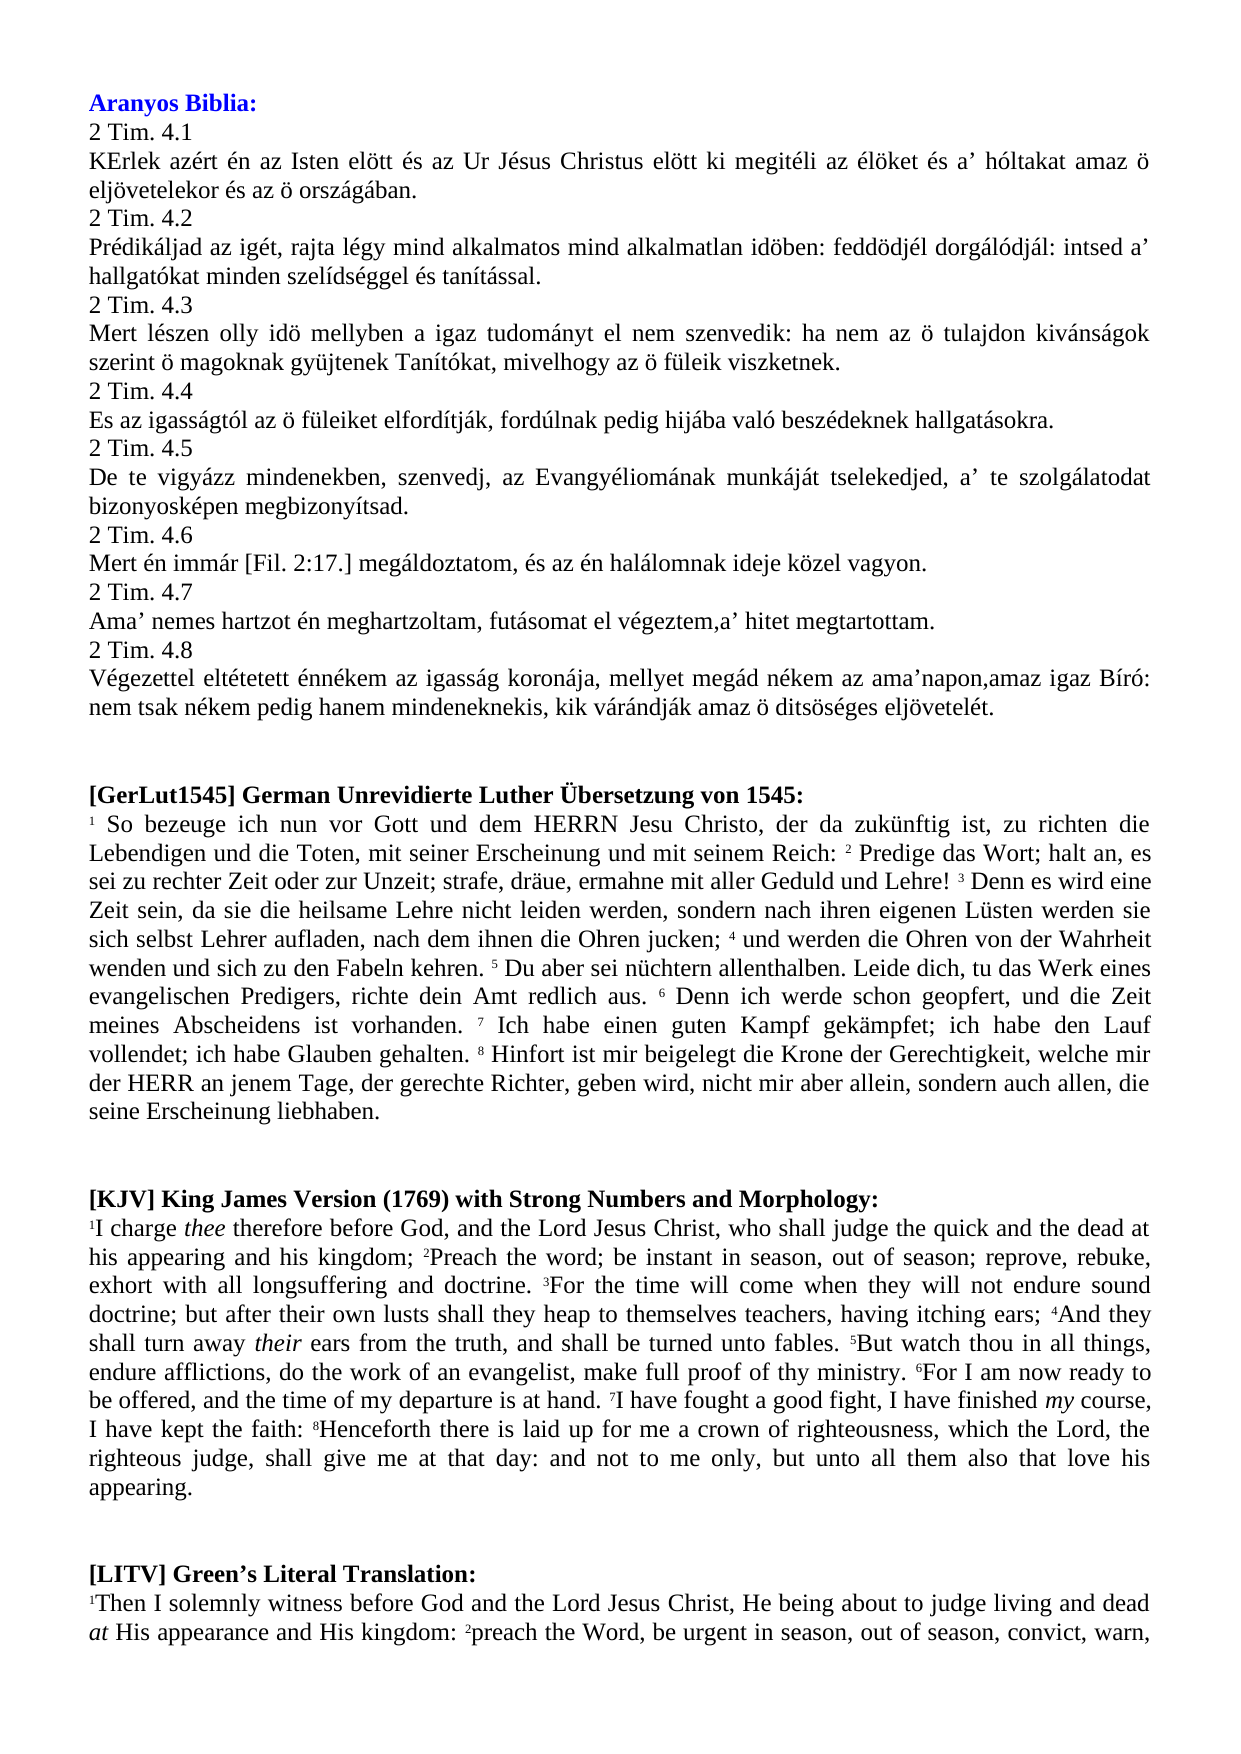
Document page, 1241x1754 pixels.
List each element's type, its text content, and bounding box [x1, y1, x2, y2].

text [GerLut1545] German Unrevidierte Luther Übersetzung von 1545: [88, 780, 1152, 809]
text 1I charge thee therefore before God, and the Lord Jesus Christ, who shall judge the quick and the dead at his appearing and his kingdom; 2Preach the word; be instant in season, out of season; reprove, rebuke, exhort with all longsuffering and doctrine. 3For the time will come when they will not endure sound doctrine; but after their own lusts shall they heap to themselves teachers, having itching ears; 4And they shall turn away their ears from the truth, and shall be turned unto fables. 5But watch thou in all things, endure afflictions, do the work of an evangelist, make full proof of thy ministry. 6For I am now ready to be offered, and the time of my departure is at hand. 7I have fought a good fight, I have finished my course, I have kept the faith: 8Henceforth there is laid up for me a crown of righteousness, which the Lord, the righteous judge, shall give me at that day: and not to me only, but unto all them also that love his appearing. [88, 1213, 1152, 1500]
text KErlek azért én az Isten elött és az Ur Jésus Christus elött ki megitéli az élöket és a’ hóltakat amaz ö eljövetelekor és az ö országában. [88, 146, 1152, 203]
text Mert én immár [Fil. 2:17.] megáldoztatom, és az én halálomnak ideje közel vagyon. [88, 548, 1152, 577]
text 2 Tim. 4.4 [88, 376, 1152, 405]
text 2 Tim. 4.8 [88, 635, 1152, 663]
text 2 Tim. 4.3 [88, 290, 1152, 318]
text De te vigyázz mindenekben, szenvedj, az Evangyéliomának munkáját tselekedjed, a’ te szolgálatodat bizonyosképen megbizonyítsad. [88, 462, 1152, 520]
text 2 Tim. 4.6 [88, 520, 1152, 548]
text Végezettel eltétetett énnékem az igasság koronája, mellyet megád nékem az ama’napon,amaz igaz Bíró: nem tsak nékem pedig hanem mindeneknekis, kik várándják amaz ö ditsöséges eljövetelét. [88, 663, 1152, 721]
text 1 So bezeuge ich nun vor Gott und dem HERRN Jesu Christo, der da zukünftig ist, zu richten die Lebendigen und die Toten, mit seiner Erscheinung und mit seinem Reich: 2 Predige das Wort; halt an, es sei zu rechter Zeit oder zur Unzeit; strafe, dräue, ermahne mit aller Geduld und Lehre! 3 Denn es wird eine Zeit sein, da sie die heilsame Lehre nicht leiden werden, sondern nach ihren eigenen Lüsten werden sie sich selbst Lehrer aufladen, nach dem ihnen die Ohren jucken; 4 und werden die Ohren von der Wahrheit wenden und sich zu den Fabeln kehren. 5 Du aber sei nüchtern allenthalben. Leide dich, tu das Werk eines evangelischen Predigers, richte dein Amt redlich aus. 6 Denn ich werde schon geopfert, und die Zeit meines Abscheidens ist vorhanden. 7 Ich habe einen guten Kampf gekämpfet; ich habe den Lauf vollendet; ich habe Glauben gehalten. 8 Hinfort ist mir beigelegt die Krone der Gerechtigkeit, welche mir der HERR an jenem Tage, der gerechte Richter, geben wird, nicht mir aber allein, sondern auch allen, die seine Erscheinung liebhaben. [88, 809, 1152, 1125]
text [LITV] Green’s Literal Translation: [88, 1559, 1152, 1588]
text Ama’ nemes hartzot én meghartzoltam, futásomat el végeztem,a’ hitet megtartottam. [88, 606, 1152, 635]
text Aranyos Biblia: [88, 88, 1152, 117]
text Prédikáljad az igét, rajta légy mind alkalmatos mind alkalmatlan idöben: feddödjél dorgálódjál: intsed a’ hallgatókat minden szelídséggel és tanítással. [88, 232, 1152, 290]
text Mert lészen olly idö mellyben a igaz tudományt el nem szenvedik: ha nem az ö tulajdon kivánságok szerint ö magoknak gyüjtenek Tanítókat, mivelhogy az ö füleik viszketnek. [88, 318, 1152, 376]
text 2 Tim. 4.2 [88, 203, 1152, 232]
text 2 Tim. 4.7 [88, 577, 1152, 606]
text [KJV] King James Version (1769) with Strong Numbers and Morphology: [88, 1184, 1152, 1213]
text Es az igasságtól az ö füleiket elfordítják, fordúlnak pedig hijába való beszédeknek hallgatásokra. [88, 405, 1152, 433]
text 1Then I solemnly witness before God and the Lord Jesus Christ, He being about to judge living and dead at His appearance and His kingdom: 2preach the Word, be urgent in season, out of season, convict, warn, [88, 1588, 1152, 1646]
text 2 Tim. 4.5 [88, 433, 1152, 462]
text 2 Tim. 4.1 [88, 117, 1152, 146]
